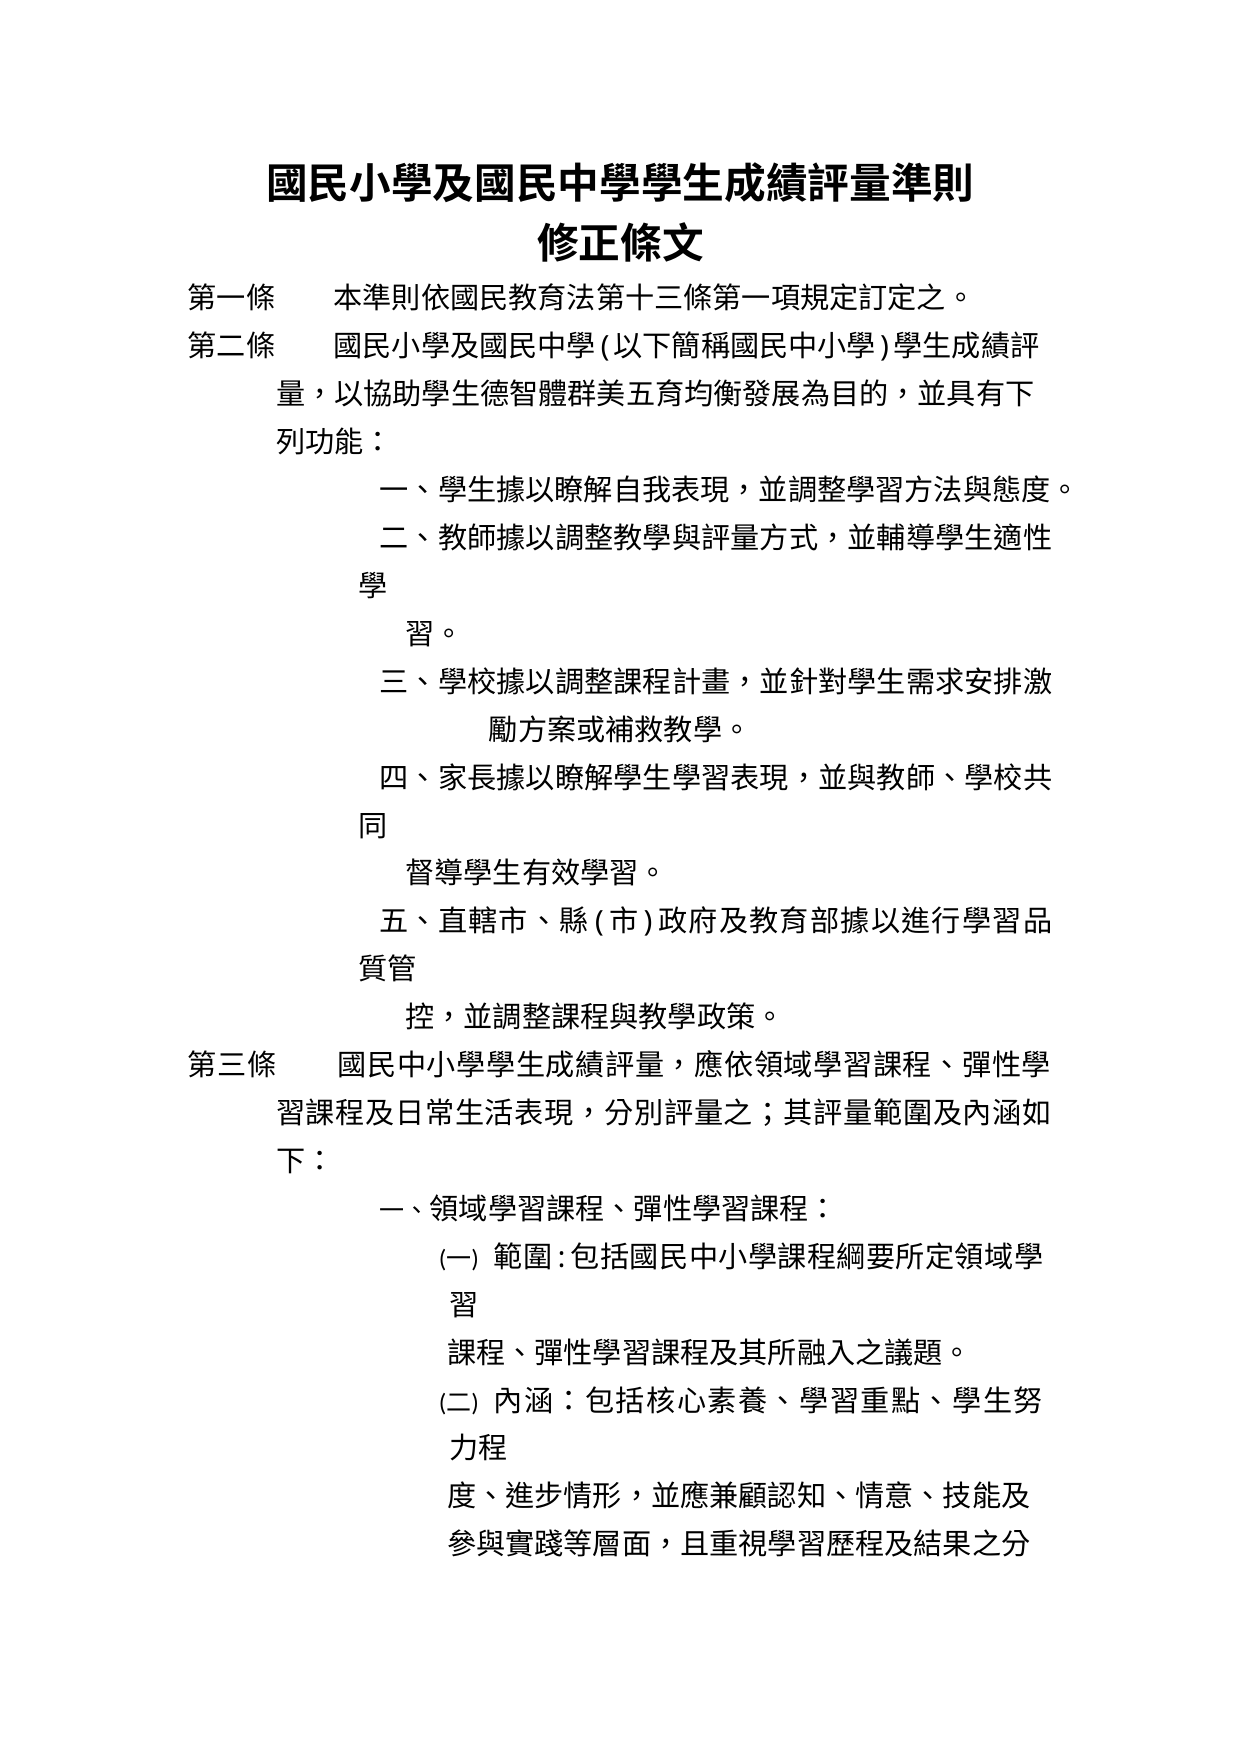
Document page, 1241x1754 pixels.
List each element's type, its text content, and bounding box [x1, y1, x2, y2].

text 習。 [264, 606, 1053, 654]
text 國民小學及國民中學學生成績評量準則 [187, 150, 1053, 210]
text 課程、彈性學習課程及其所融入之議題。 [394, 1325, 1045, 1373]
list 教師據以調整教學與評量方式，並輔導學生適性學 [308, 510, 1053, 606]
text 督導學生有效學習。 [264, 846, 1053, 893]
text 修正條文 [187, 210, 1053, 271]
list 範圍:包括國民中小學課程綱要所定領域學習 [394, 1229, 1045, 1325]
text 控，並調整課程與教學政策。 [264, 989, 1053, 1037]
list 家長據以瞭解學生學習表現，並與教師、學校共同 [308, 750, 1053, 846]
list 直轄市、縣(市)政府及教育部據以進行學習品質管 [308, 893, 1053, 989]
text 第一條 本準則依國民教育法第十三條第一項規定訂定之。 [187, 271, 1053, 318]
text 第二條 國民小學及國民中學(以下簡稱國民中小學)學生成績評量，以協助學生德智體群美五育均衡發展為目的，並具有下列功能： [187, 318, 1053, 462]
text 第三條 國民中小學學生成績評量，應依領域學習課程、彈性學習課程及日常生活表現，分別評量之；其評量範圍及內涵如下： [187, 1037, 1053, 1181]
text 度、進步情形，並應兼顧認知、情意、技能及 [350, 1468, 1045, 1516]
text 參與實踐等層面，且重視學習歷程及結果之分 [350, 1516, 1045, 1564]
list 學生據以瞭解自我表現，並調整學習方法與態度。 [308, 462, 1053, 510]
list 內涵：包括核心素養、學習重點、學生努力程 [394, 1373, 1045, 1468]
list 學校據以調整課程計畫，並針對學生需求安排激勵方案或補救教學。 [379, 654, 1053, 750]
list 領域學習課程、彈性學習課程： [308, 1181, 1053, 1229]
